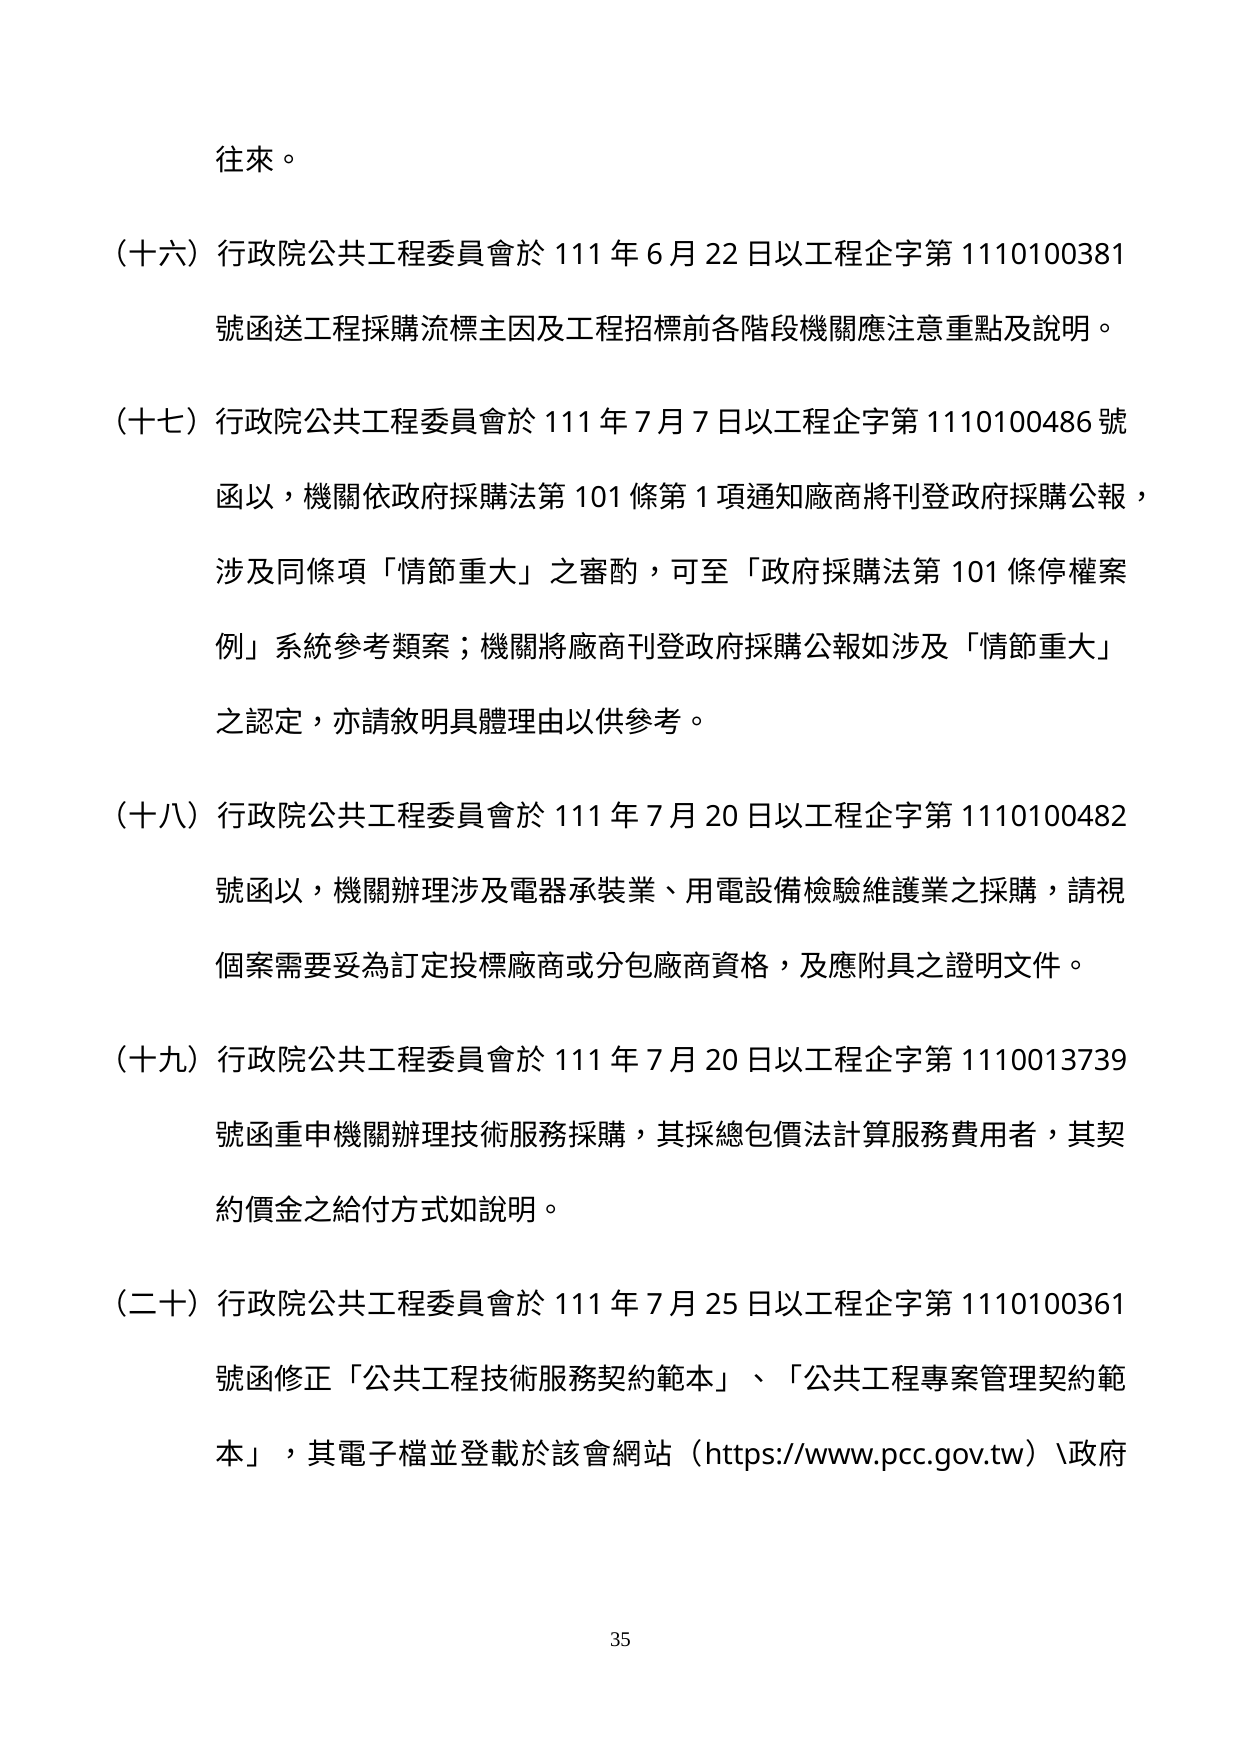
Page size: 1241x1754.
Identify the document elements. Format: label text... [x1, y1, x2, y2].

text 往來。 [98, 120, 1128, 195]
text （十七）行政院公共工程委員會於111年7月7日以工程企字第1110100486號函以，機關依政府採購法第101條第1項通知廠商將刊登政府採購公報，涉及同條項「情節重大」之審酌，可至「政府採購法第101條停權案例」系統參考類案；機關將廠商刊登政府採購公報如涉及「情節重大」之認定，亦請敘明具體理由以供參考。 [98, 383, 1128, 758]
text （十六）行政院公共工程委員會於111年6月22日以工程企字第1110100381號函送工程採購流標主因及工程招標前各階段機關應注意重點及說明。 [98, 214, 1128, 364]
text （十八）行政院公共工程委員會於111年7月20日以工程企字第1110100482號函以，機關辦理涉及電器承裝業、用電設備檢驗維護業之採購，請視個案需要妥為訂定投標廠商或分包廠商資格，及應附具之證明文件。 [98, 776, 1128, 1001]
text （二十）行政院公共工程委員會於111年7月25日以工程企字第1110100361號函修正「公共工程技術服務契約範本」、「公共工程專案管理契約範本」，其電子檔並登載於該會網站（https://www.pcc.gov.tw）\政府 [98, 1264, 1128, 1489]
text （十九）行政院公共工程委員會於111年7月20日以工程企字第1110013739號函重申機關辦理技術服務採購，其採總包價法計算服務費用者，其契約價金之給付方式如說明。 [98, 1020, 1128, 1245]
